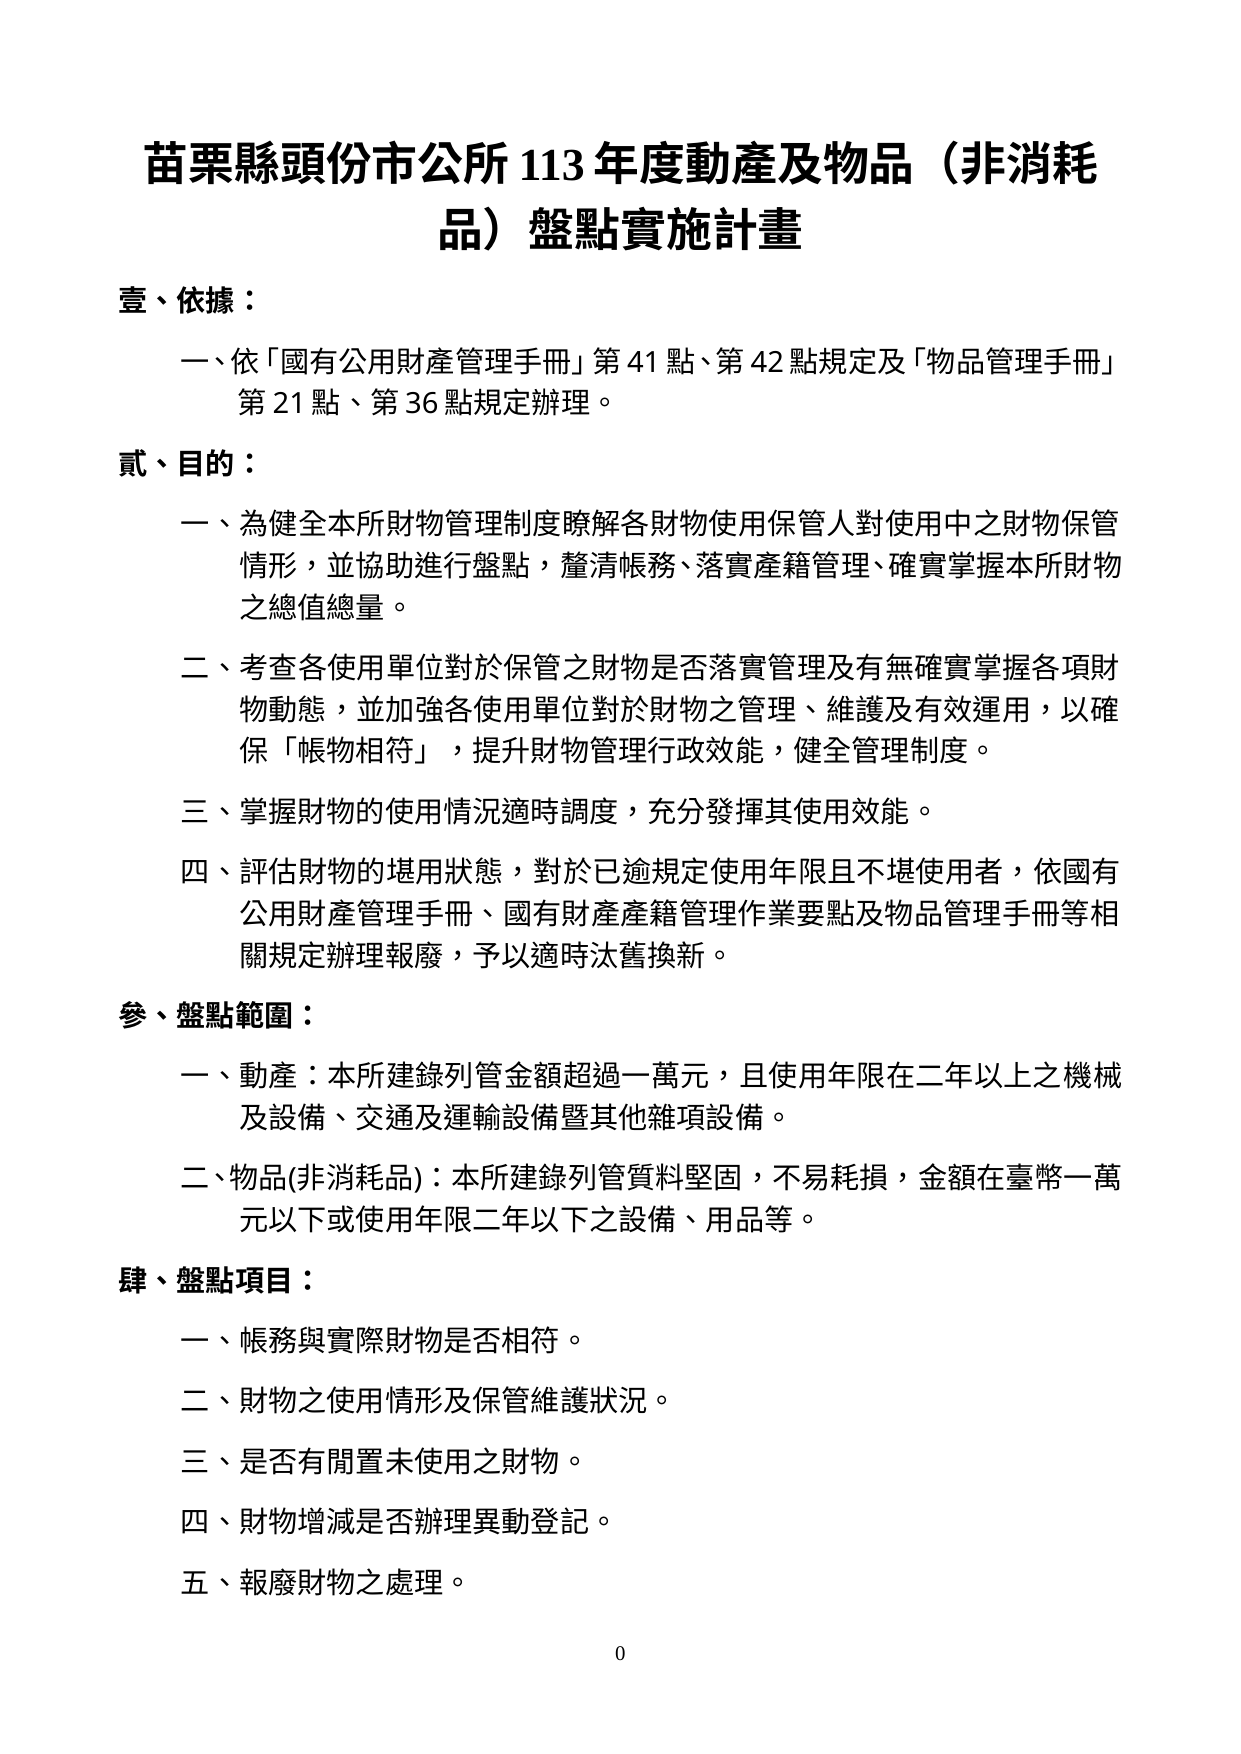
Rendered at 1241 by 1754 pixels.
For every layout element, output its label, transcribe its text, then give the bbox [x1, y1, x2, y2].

text 一、為健全本所財物管理制度瞭解各財物使用保管人對使用中之財物保管情形，並協助進行盤點，釐清帳務、落實產籍管理、確實掌握本所財物之總值總量。 [181, 501, 1122, 626]
text 三、掌握財物的使用情況適時調度，充分發揮其使用效能。 [181, 789, 1122, 831]
text 一、帳務與實際財物是否相符。 [181, 1318, 1122, 1360]
text 貳、目的： [118, 441, 1122, 483]
text 四、評估財物的堪用狀態，對於已逾規定使用年限且不堪使用者，依國有公用財產管理手冊、國有財產產籍管理作業要點及物品管理手冊等相關規定辦理報廢，予以適時汰舊換新。 [181, 849, 1122, 974]
text 肆、盤點項目： [118, 1258, 1122, 1299]
text 一、依「國有公用財產管理手冊」第41點、第42點規定及「物品管理手冊」第21點、第36點規定辦理。 [181, 339, 1122, 422]
text 壹、依據： [118, 278, 1122, 320]
text 一、動產：本所建錄列管金額超過一萬元，且使用年限在二年以上之機械及設備、交通及運輸設備暨其他雜項設備。 [181, 1053, 1122, 1137]
text 二、財物之使用情形及保管維護狀況。 [181, 1378, 1122, 1420]
text 二、物品(非消耗品)：本所建錄列管質料堅固，不易耗損，金額在臺幣一萬元以下或使用年限二年以下之設備、用品等。 [181, 1156, 1122, 1239]
text 二、考查各使用單位對於保管之財物是否落實管理及有無確實掌握各項財物動態，並加強各使用單位對於財物之管理、維護及有效運用，以確保「帳物相符」，提升財物管理行政效能，健全管理制度。 [181, 645, 1122, 770]
text 參、盤點範圍： [118, 993, 1122, 1035]
text 三、是否有閒置未使用之財物。 [181, 1439, 1122, 1481]
text 五、報廢財物之處理。 [181, 1560, 1122, 1601]
text 苗栗縣頭份市公所113年度動產及物品（非消耗品）盤點實施計畫 [118, 127, 1122, 260]
text 四、財物增減是否辦理異動登記。 [181, 1499, 1122, 1541]
